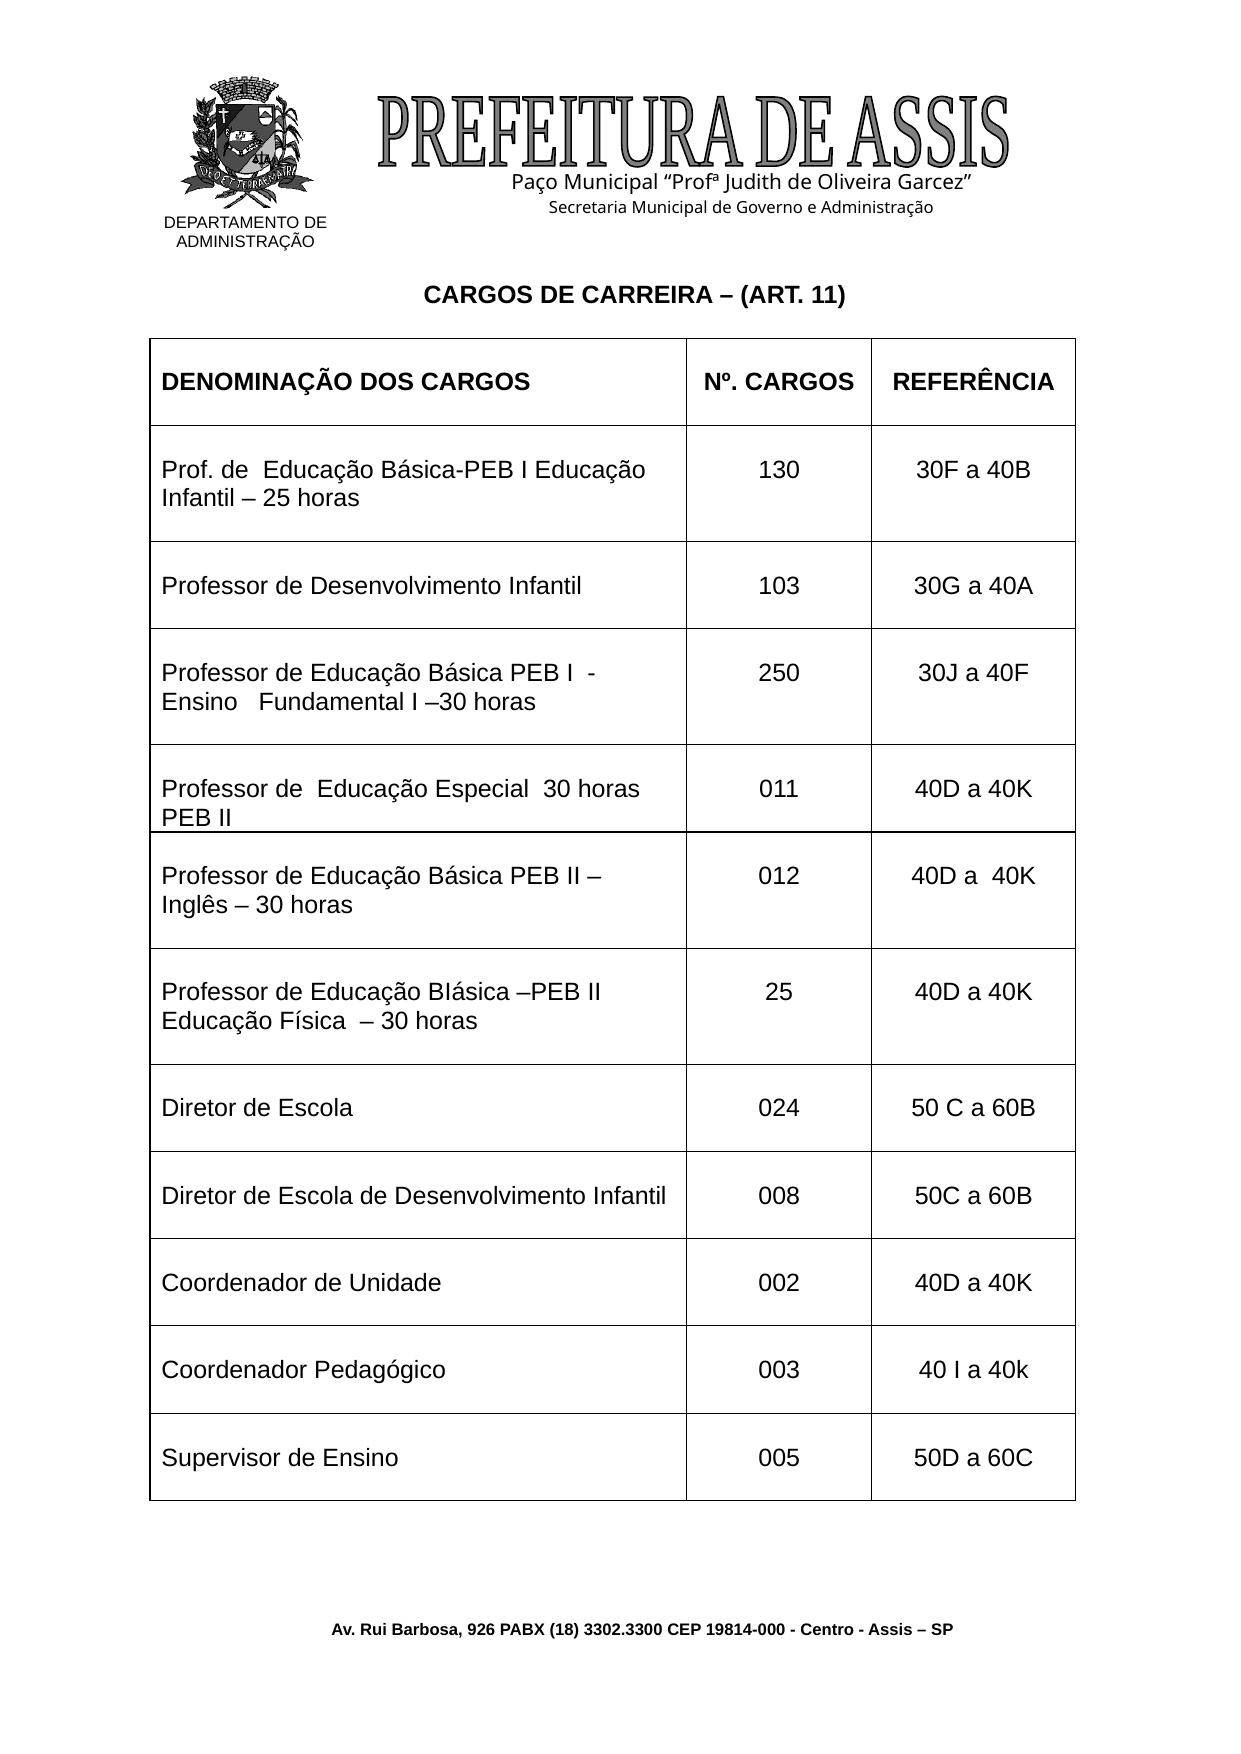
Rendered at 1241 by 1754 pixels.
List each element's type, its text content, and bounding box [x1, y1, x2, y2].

table_cell Coordenador de Unidade [151, 1239, 686, 1325]
table_cell Professor de Educação BIásica –PEB II Educação Física – 30 horas [151, 949, 686, 1063]
table_cell 008 [687, 1152, 871, 1238]
table_cell 40D a 40K [872, 833, 1075, 947]
table_cell 40D a 40K [872, 949, 1075, 1063]
table_cell 103 [687, 542, 871, 628]
table_cell Professor de Desenvolvimento Infantil [151, 542, 686, 628]
table_cell 40D a 40K [872, 745, 1075, 831]
table_header Nº. CARGOS [687, 339, 871, 425]
table_cell 30J a 40F [872, 629, 1075, 744]
table_cell 002 [687, 1239, 871, 1325]
table_header DENOMINAÇÃO DOS CARGOS [151, 339, 686, 425]
table_cell 40 I a 40k [872, 1326, 1075, 1413]
table_cell Professor de Educação Especial 30 horas PEB II [151, 745, 686, 831]
text CARGOS DE CARREIRA – (ART. 11) [169, 280, 1107, 309]
table_cell 003 [687, 1326, 871, 1413]
table_cell Diretor de Escola de Desenvolvimento Infantil [151, 1152, 686, 1238]
table_cell 130 [687, 426, 871, 541]
table_cell 005 [687, 1414, 871, 1500]
table_header REFERÊNCIA [872, 339, 1075, 425]
table_cell Professor de Educação Básica PEB II – Inglês – 30 horas [151, 833, 686, 947]
table_cell 25 [687, 949, 871, 1063]
table_cell 30G a 40A [872, 542, 1075, 628]
table_cell Supervisor de Ensino [151, 1414, 686, 1500]
table_cell 50 C a 60B [872, 1065, 1075, 1151]
table_cell Professor de Educação Básica PEB I - Ensino Fundamental I –30 horas [151, 629, 686, 744]
table_cell Prof. de Educação Básica-PEB I Educação Infantil – 25 horas [151, 426, 686, 541]
table_cell 50C a 60B [872, 1152, 1075, 1238]
table_cell 40D a 40K [872, 1239, 1075, 1325]
table_cell 250 [687, 629, 871, 744]
table_cell 011 [687, 745, 871, 831]
table_cell Coordenador Pedagógico [151, 1326, 686, 1413]
table_cell 012 [687, 833, 871, 947]
table_cell Diretor de Escola [151, 1065, 686, 1151]
table_cell 50D a 60C [872, 1414, 1075, 1500]
table_cell 30F a 40B [872, 426, 1075, 541]
table_cell 024 [687, 1065, 871, 1151]
